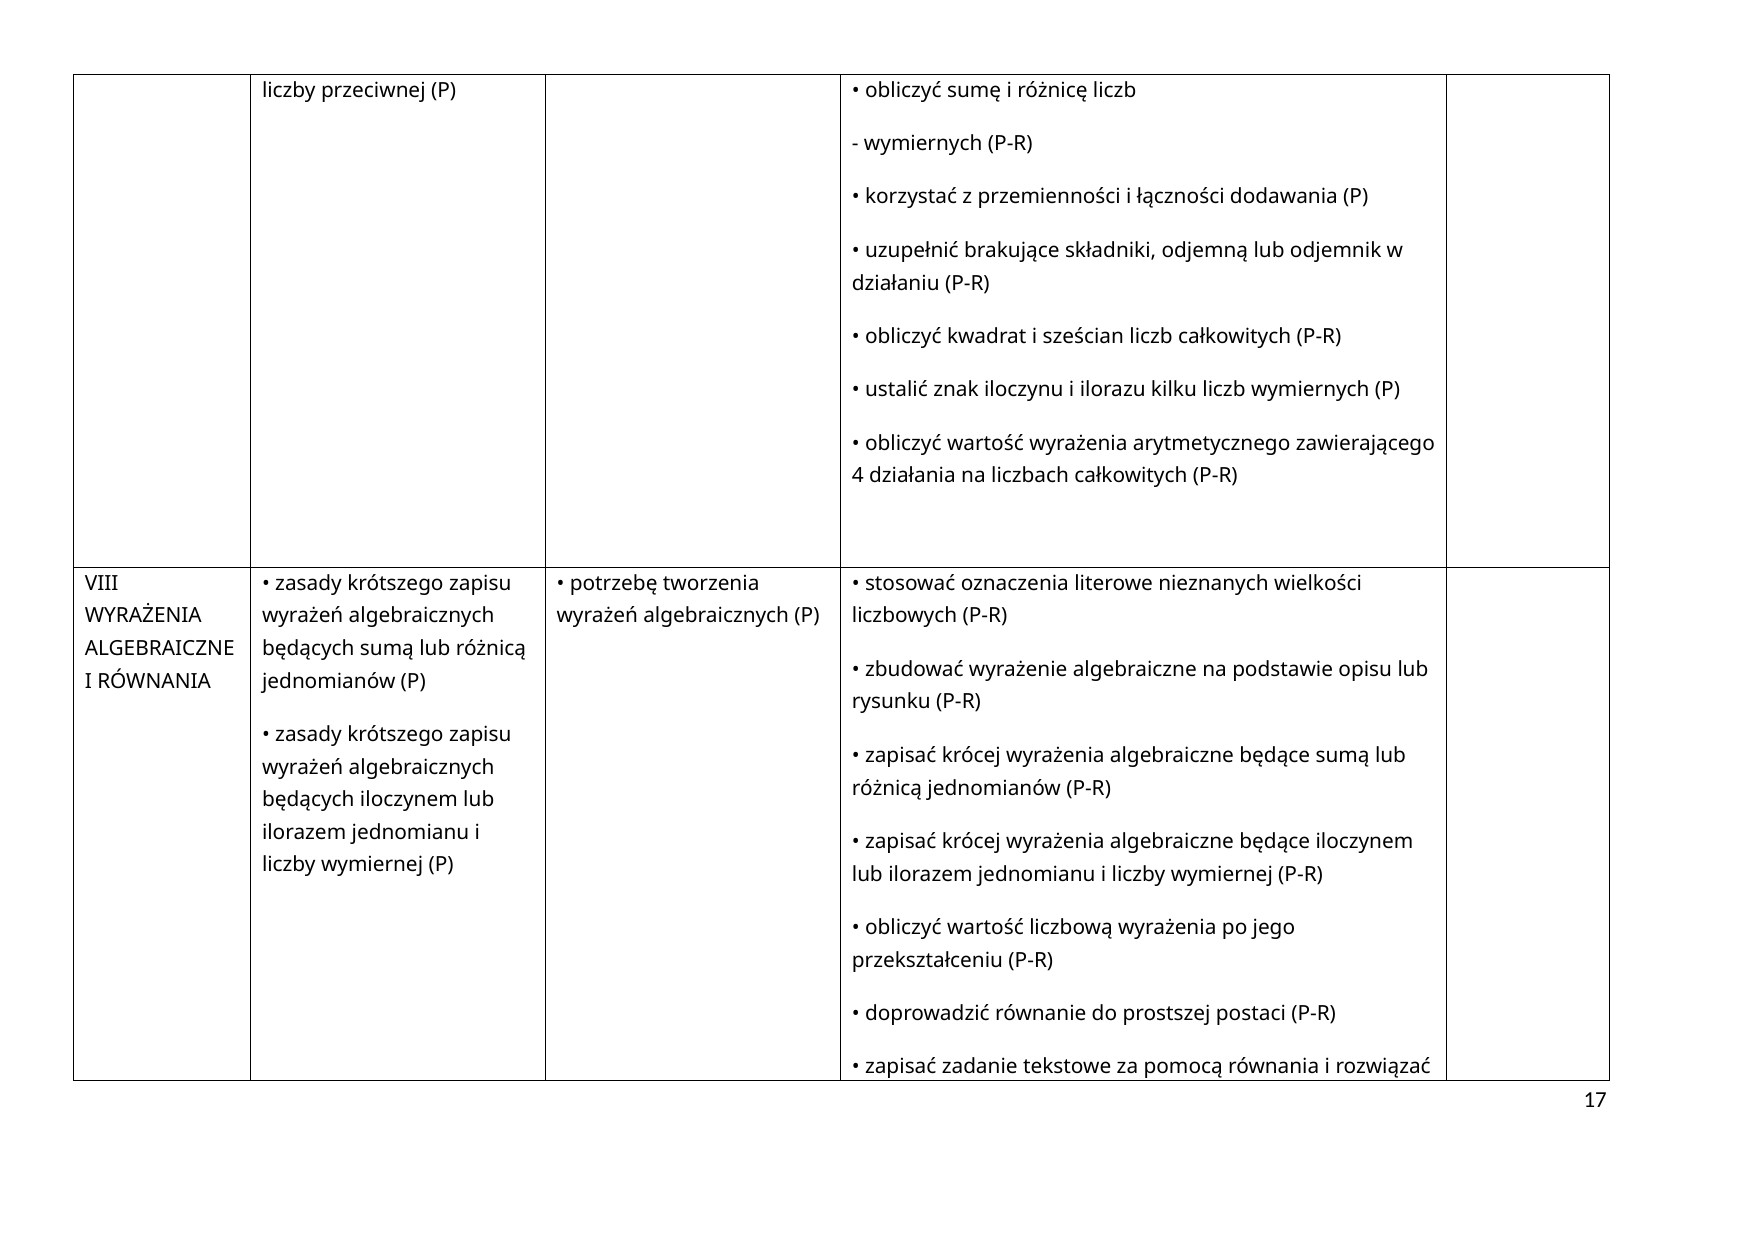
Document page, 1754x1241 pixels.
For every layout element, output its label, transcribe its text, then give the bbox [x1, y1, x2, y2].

table_cell [1447, 568, 1609, 1080]
table_cell VIII WYRAŻENIA ALGEBRAICZNE I RÓWNANIA [74, 568, 250, 1080]
table_cell [74, 75, 250, 567]
table_cell • stosować oznaczenia literowe nieznanych wielkości liczbowych (P-R) • zbudować wyrażenie algebraiczne na podstawie opisu lub rysunku (P-R) • zapisać krócej wyrażenia algebraiczne będące sumą lub różnicą jednomianów (P-R) • zapisać krócej wyrażenia algebraiczne będące iloczynem lub ilorazem jednomianu i liczby wymiernej (P-R) • obliczyć wartość liczbową wyrażenia po jego przekształceniu (P-R) • doprowadzić równanie do prostszej postaci (P-R) • zapisać zadanie tekstowe za pomocą równania i rozwiązać [841, 568, 1446, 1080]
table_cell liczby przeciwnej (P) [251, 75, 545, 567]
table_cell [546, 75, 840, 567]
table_cell • potrzebę tworzenia wyrażeń algebraicznych (P) [546, 568, 840, 1080]
table_cell [1447, 75, 1609, 567]
table_cell • zasady krótszego zapisu wyrażeń algebraicznych będących sumą lub różnicą jednomianów (P) • zasady krótszego zapisu wyrażeń algebraicznych będących iloczynem lub ilorazem jednomianu i liczby wymiernej (P) [251, 568, 545, 1080]
table_cell • obliczyć sumę i różnicę liczb - wymiernych (P-R) • korzystać z przemienności i łączności dodawania (P) • uzupełnić brakujące składniki, odjemną lub odjemnik w działaniu (P-R) • obliczyć kwadrat i sześcian liczb całkowitych (P-R) • ustalić znak iloczynu i ilorazu kilku liczb wymiernych (P) • obliczyć wartość wyrażenia arytmetycznego zawierającego 4 działania na liczbach całkowitych (P-R) [841, 75, 1446, 567]
